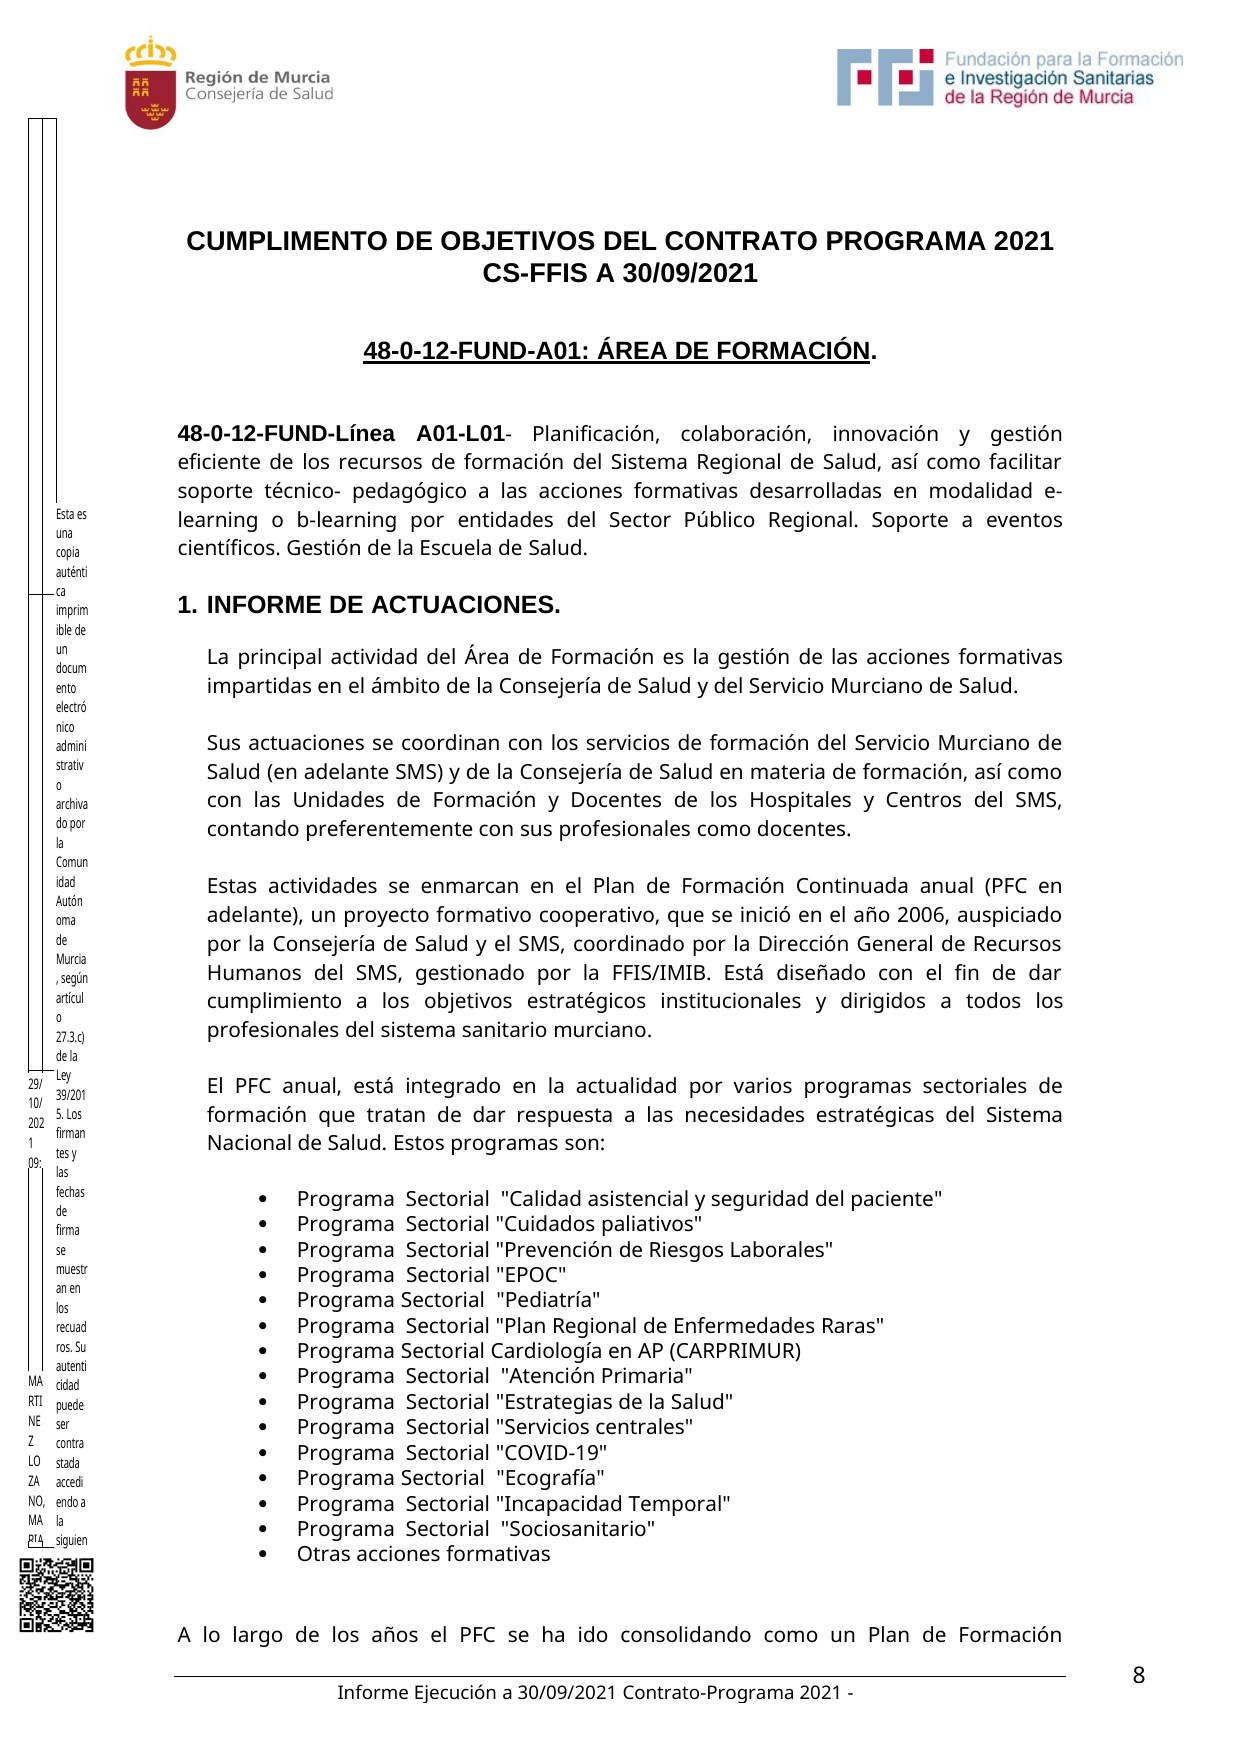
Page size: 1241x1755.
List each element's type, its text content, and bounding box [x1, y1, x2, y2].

list Programa Sectorial "Sociosanitario" [259, 1516, 1170, 1541]
list Programa Sectorial "Plan Regional de Enfermedades Raras" [259, 1313, 1170, 1338]
list Programa Sectorial "Estrategias de la Salud" [259, 1389, 1170, 1414]
list Programa Sectorial "Incapacidad Temporal" [259, 1491, 1170, 1516]
list Programa Sectorial "COVID-19" [259, 1440, 1170, 1465]
list Programa Sectorial "Pediatría" [259, 1287, 1170, 1313]
text 48-0-12-FUND-A01: ÁREA DE FORMACIÓN. [186, 336, 1054, 365]
list Programa Sectorial "EPOC" [259, 1262, 1170, 1287]
text Sus actuaciones se coordinan con los servicios de formación del Servicio Murciano de Salud (en adelante SMS) y de la Consejería de Salud en materia de formación, así como con las Unidades de Formación y Docentes de los Hospitales y Centros del SMS, contando preferentemente con sus profesionales como docentes. [207, 728, 1063, 842]
list Otras acciones formativas [259, 1541, 1170, 1567]
list Programa Sectorial "Cuidados paliativos" [259, 1211, 1170, 1237]
list Programa Sectorial Cardiología en AP (CARPRIMUR) [259, 1338, 1170, 1363]
text CUMPLIMENTO DE OBJETIVOS DEL CONTRATO PROGRAMA 2021 CS-FFIS A 30/09/2021 [186, 225, 1054, 288]
text Estas actividades se enmarcan en el Plan de Formación Continuada anual (PFC en adelante), un proyecto formativo cooperativo, que se inició en el año 2006, auspiciado por la Consejería de Salud y el SMS, coordinado por la Dirección General de Recursos Humanos del SMS, gestionado por la FFIS/IMIB. Está diseñado con el fin de dar cumplimiento a los objetivos estratégicos institucionales y dirigidos a todos los profesionales del sistema sanitario murciano. [207, 872, 1063, 1043]
list Programa Sectorial "Calidad asistencial y seguridad del paciente" [259, 1186, 1170, 1211]
text 29/10/2021 09:13:36 [28, 1073, 46, 1168]
text El PFC anual, está integrado en la actualidad por varios programas sectoriales de formación que tratan de dar respuesta a las necesidades estratégicas del Sistema Nacional de Salud. Estos programas son: [207, 1072, 1064, 1157]
text 48-0-12-FUND-Línea A01-L01- Planificación, colaboración, innovación y gestión eficiente de los recursos de formación del Sistema Regional de Salud, así como facilitar soporte técnico- pedagógico a las acciones formativas desarrolladas en modalidad e-learning o b-learning por entidades del Sector Público Regional. Soporte a eventos científicos. Gestión de la Escuela de Salud. [177, 419, 1064, 562]
list Programa Sectorial "Ecografía" [259, 1465, 1170, 1491]
list Programa Sectorial "Servicios centrales" [259, 1414, 1170, 1440]
list Programa Sectorial "Prevención de Riesgos Laborales" [259, 1237, 1170, 1262]
text Esta es una copia auténtica imprimible de un documento electrónico administrativo archivado por la Comunidad Autónoma de Murcia, según artículo 27.3.c) de la Ley 39/2015. Los firmantes y las fechas de firma se muestran en los recuadros. Su autenticidad puede ser contrastada accediendo a la siguiente dirección: https://sede.carm.es/verificardocumentos e introduciendo del código seguro de verificación (CSV) CARM-fc833401-3887-0fab-f45b-0050569b34e7 [56, 504, 88, 1549]
list INFORME DE ACTUACIONES. [177, 590, 1170, 618]
text La principal actividad del Área de Formación es la gestión de las acciones formativas impartidas en el ámbito de la Consejería de Salud y del Servicio Murciano de Salud. [207, 642, 1063, 699]
text MARTINEZ LOZANO, MARIA FUENSANTA [28, 1371, 46, 1541]
list Programa Sectorial "Atención Primaria" [259, 1363, 1170, 1389]
text A lo largo de los años el PFC se ha ido consolidando como un Plan de Formación [177, 1620, 1064, 1649]
